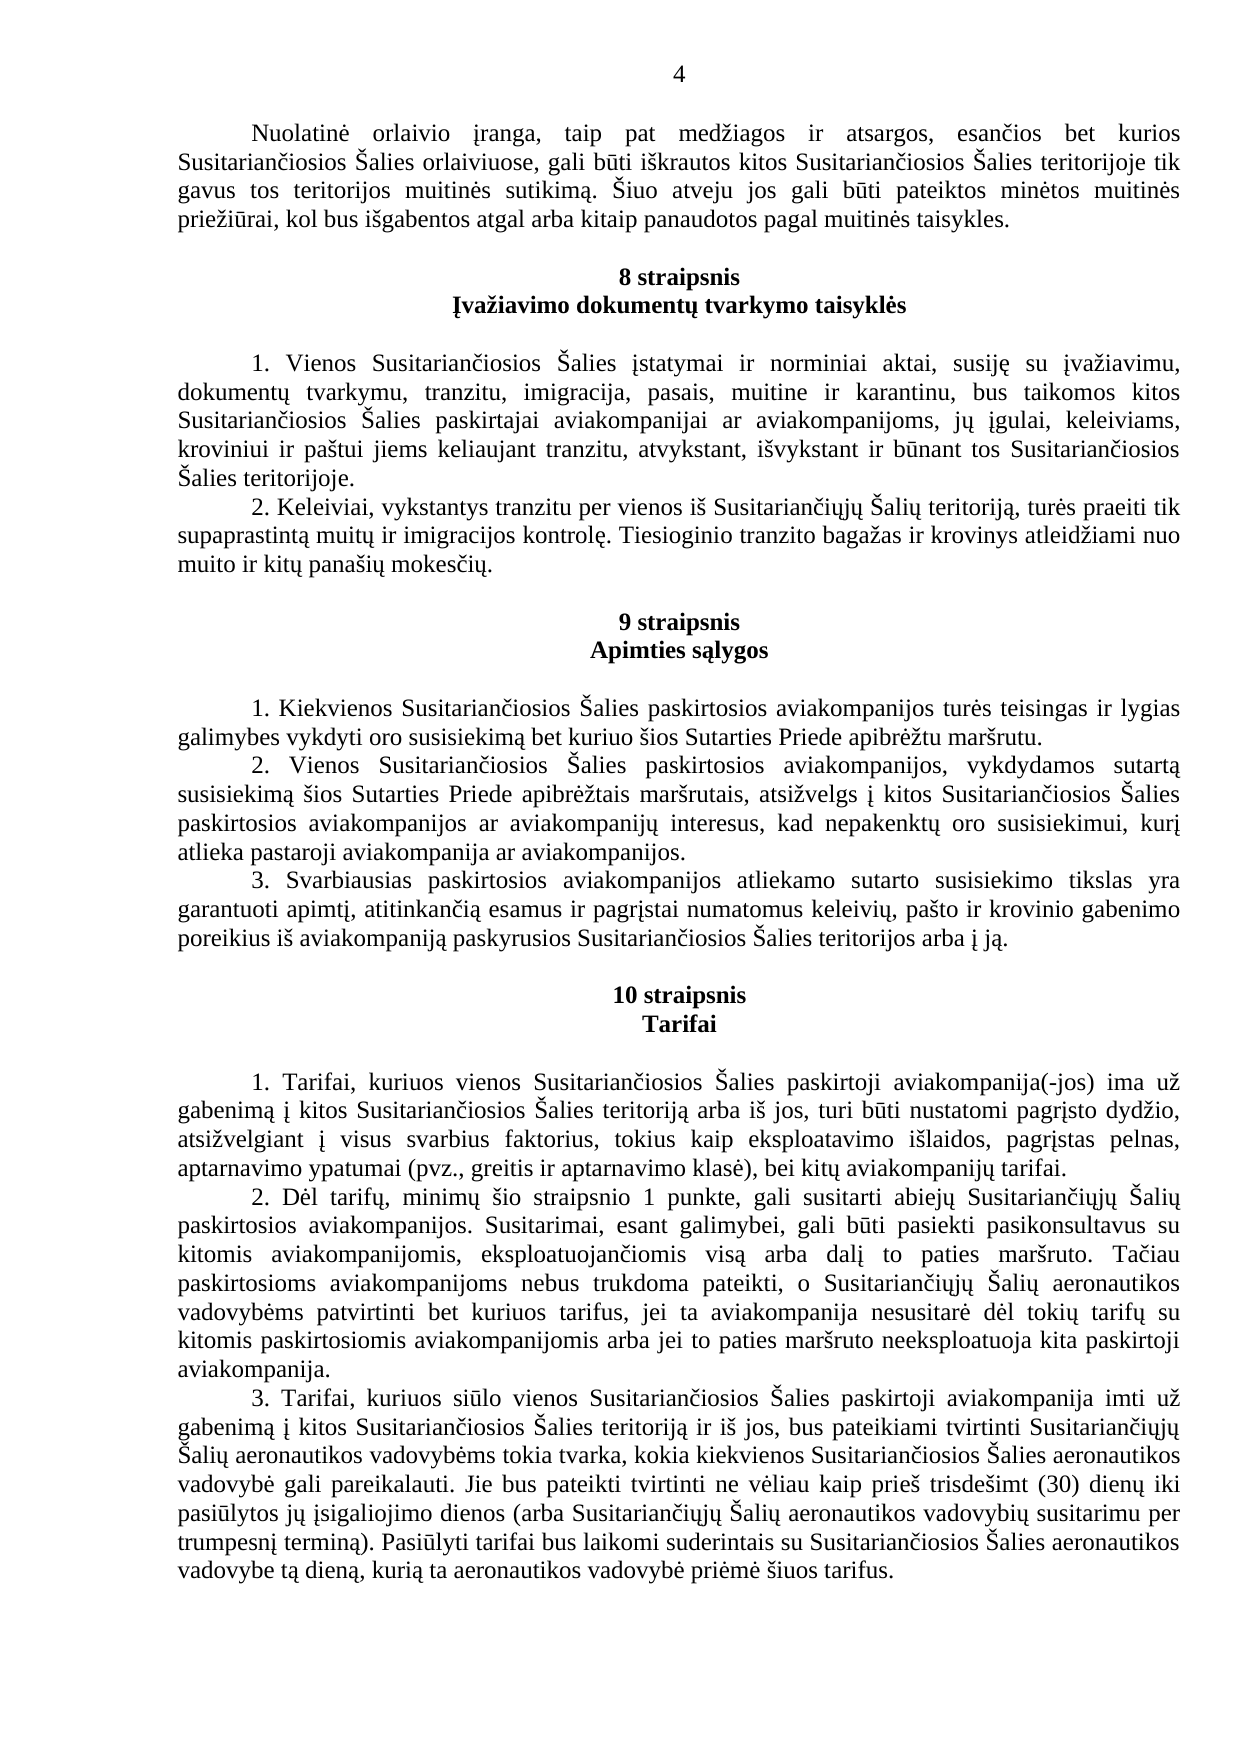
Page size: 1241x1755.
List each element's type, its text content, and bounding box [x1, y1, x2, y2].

text Nuolatinė orlaivio įranga, taip pat medžiagos ir atsargos, esančios bet kurios Susitariančiosios Šalies orlaiviuose, gali būti iškrautos kitos Susitariančiosios Šalies teritorijoje tik gavus tos teritorijos muitinės sutikimą. Šiuo atveju jos gali būti pateiktos minėtos muitinės priežiūrai, kol bus išgabentos atgal arba kitaip panaudotos pagal muitinės taisykles. [177, 118, 1181, 233]
text 2. Keleiviai, vykstantys tranzitu per vienos iš Susitariančiųjų Šalių teritoriją, turės praeiti tik supaprastintą muitų ir imigracijos kontrolę. Tiesioginio tranzito bagažas ir krovinys atleidžiami nuo muito ir kitų panašių mokesčių. [177, 492, 1181, 578]
text 2. Vienos Susitariančiosios Šalies paskirtosios aviakompanijos, vykdydamos sutartą susisiekimą šios Sutarties Priede apibrėžtais maršrutais, atsižvelgs į kitos Susitariančiosios Šalies paskirtosios aviakompanijos ar aviakompanijų interesus, kad nepakenktų oro susisiekimui, kurį atlieka pastaroji aviakompanija ar aviakompanijos. [177, 751, 1181, 866]
text Apimties sąlygos [177, 636, 1181, 664]
text 1. Vienos Susitariančiosios Šalies įstatymai ir norminiai aktai, susiję su įvažiavimu, dokumentų tvarkymu, tranzitu, imigracija, pasais, muitine ir karantinu, bus taikomos kitos Susitariančiosios Šalies paskirtajai aviakompanijai ar aviakompanijoms, jų įgulai, keleiviams, kroviniui ir paštui jiems keliaujant tranzitu, atvykstant, išvykstant ir būnant tos Susitariančiosios Šalies teritorijoje. [177, 348, 1181, 492]
text 1. Kiekvienos Susitariančiosios Šalies paskirtosios aviakompanijos turės teisingas ir lygias galimybes vykdyti oro susisiekimą bet kuriuo šios Sutarties Priede apibrėžtu maršrutu. [177, 693, 1181, 751]
text 3. Svarbiausias paskirtosios aviakompanijos atliekamo sutarto susisiekimo tikslas yra garantuoti apimtį, atitinkančią esamus ir pagrįstai numatomus keleivių, pašto ir krovinio gabenimo poreikius iš aviakompaniją paskyrusios Susitariančiosios Šalies teritorijos arba į ją. [177, 866, 1181, 952]
text 8 straipsnis [177, 262, 1181, 291]
text Įvažiavimo dokumentų tvarkymo taisyklės [177, 291, 1181, 319]
text 1. Tarifai, kuriuos vienos Susitariančiosios Šalies paskirtoji aviakompanija(-jos) ima už gabenimą į kitos Susitariančiosios Šalies teritoriją arba iš jos, turi būti nustatomi pagrįsto dydžio, atsižvelgiant į visus svarbius faktorius, tokius kaip eksploatavimo išlaidos, pagrįstas pelnas, aptarnavimo ypatumai (pvz., greitis ir aptarnavimo klasė), bei kitų aviakompanijų tarifai. [177, 1067, 1181, 1182]
text 2. Dėl tarifų, minimų šio straipsnio 1 punkte, gali susitarti abiejų Susitariančiųjų Šalių paskirtosios aviakompanijos. Susitarimai, esant galimybei, gali būti pasiekti pasikonsultavus su kitomis aviakompanijomis, eksploatuojančiomis visą arba dalį to paties maršruto. Tačiau paskirtosioms aviakompanijoms nebus trukdoma pateikti, o Susitariančiųjų Šalių aeronautikos vadovybėms patvirtinti bet kuriuos tarifus, jei ta aviakompanija nesusitarė dėl tokių tarifų su kitomis paskirtosiomis aviakompanijomis arba jei to paties maršruto neeksploatuoja kita paskirtoji aviakompanija. [177, 1182, 1181, 1383]
text 10 straipsnis [177, 981, 1181, 1009]
text 9 straipsnis [177, 607, 1181, 636]
text 3. Tarifai, kuriuos siūlo vienos Susitariančiosios Šalies paskirtoji aviakompanija imti už gabenimą į kitos Susitariančiosios Šalies teritoriją ir iš jos, bus pateikiami tvirtinti Susitariančiųjų Šalių aeronautikos vadovybėms tokia tvarka, kokia kiekvienos Susitariančiosios Šalies aeronautikos vadovybė gali pareikalauti. Jie bus pateikti tvirtinti ne vėliau kaip prieš trisdešimt (30) dienų iki pasiūlytos jų įsigaliojimo dienos (arba Susitariančiųjų Šalių aeronautikos vadovybių susitarimu per trumpesnį terminą). Pasiūlyti tarifai bus laikomi suderintais su Susitariančiosios Šalies aeronautikos vadovybe tą dieną, kurią ta aeronautikos vadovybė priėmė šiuos tarifus. [177, 1383, 1181, 1584]
text Tarifai [177, 1009, 1181, 1038]
